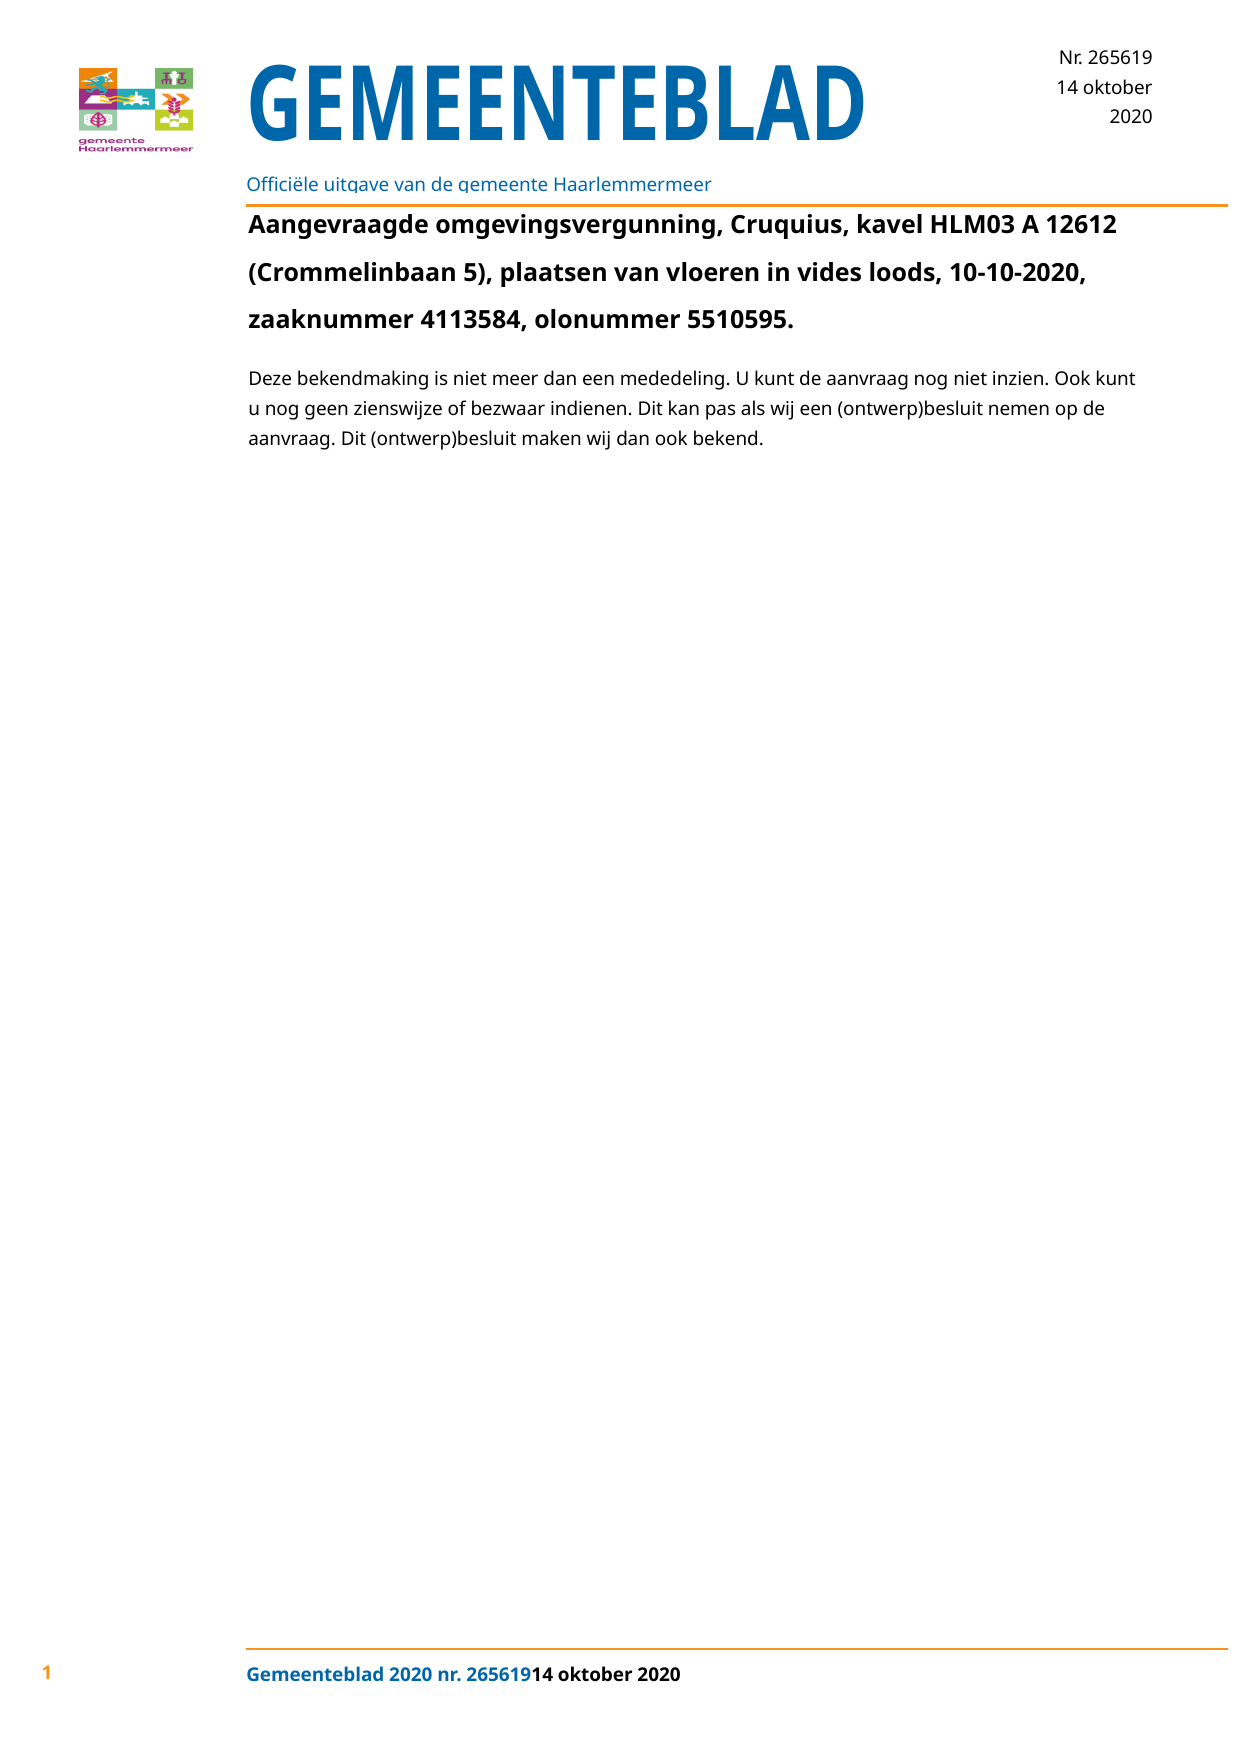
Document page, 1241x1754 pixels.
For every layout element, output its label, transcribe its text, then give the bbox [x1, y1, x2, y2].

text Deze bekendmaking is niet meer dan een mededeling. U kunt de aanvraag nog niet inzien. Ook kunt u nog geen zienswijze of bezwaar indienen. Dit kan pas als wij een (ontwerp)besluit nemen op de aanvraag. Dit (ontwerp)besluit maken wij dan ook bekend. [248, 366, 1152, 450]
text Aangevraagde omgevingsvergunning, Cruquius, kavel HLM03 A 12612 (Crommelinbaan 5), plaatsen van vloeren in vides loods, 10-10-2020, zaaknummer 4113584, olonummer 5510595. [248, 207, 1152, 336]
picture [41, 47, 231, 172]
